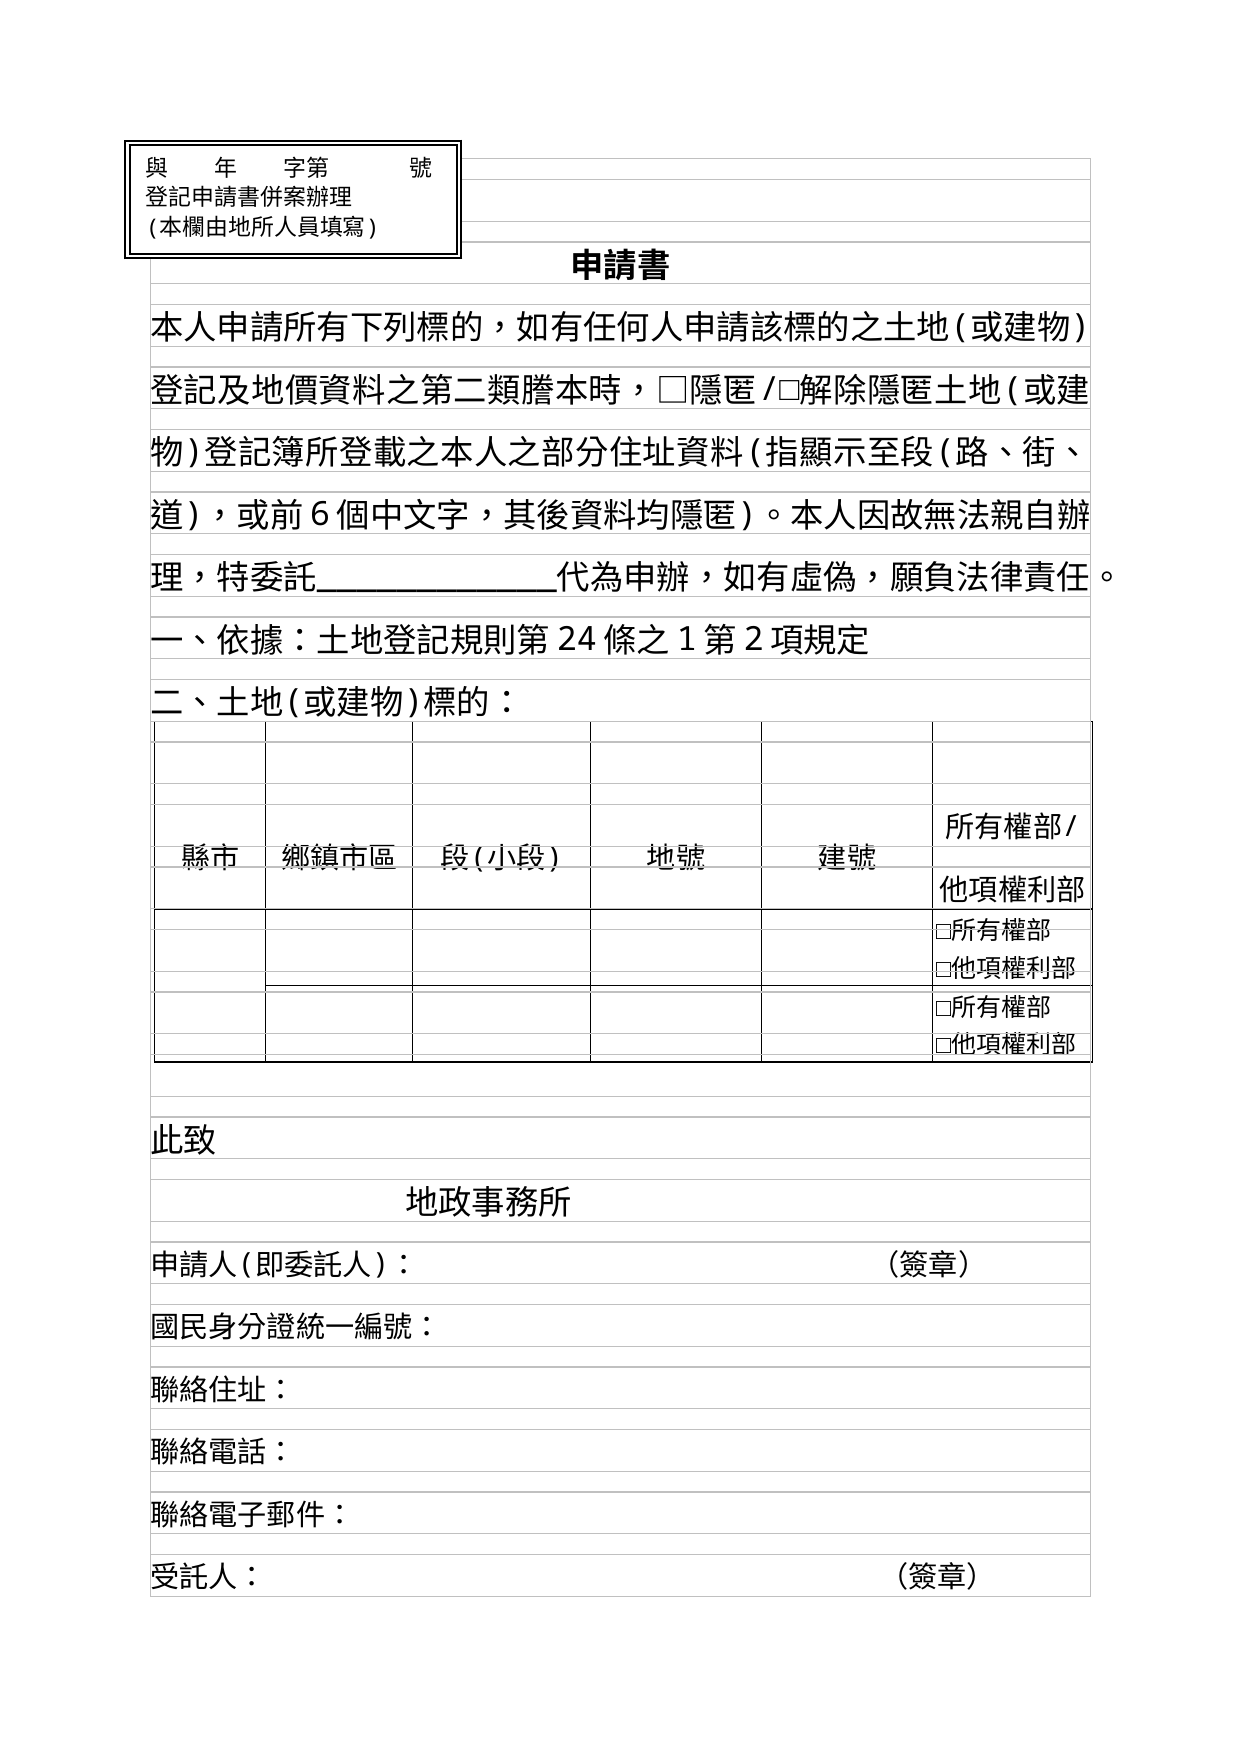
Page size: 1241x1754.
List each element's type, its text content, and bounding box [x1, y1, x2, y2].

table_cell [413, 993, 590, 1033]
text 受託人： （簽章） [151, 1555, 1090, 1596]
table_cell □所有權部 □他項權利部 [933, 930, 1090, 971]
table_header 縣市 [217, 856, 223, 866]
table_header 鄉鎮市區 [314, 847, 328, 866]
table_cell □所有權部 □他項權利部 [933, 993, 1090, 1033]
text 聯絡住址： [151, 1368, 1090, 1408]
text 申請人(即委託人)： （簽章） [151, 1243, 1090, 1283]
table_header 縣市 [226, 856, 233, 866]
table_header 鄉鎮市區 [266, 743, 412, 783]
table_header 地號 [591, 847, 659, 866]
table_cell [591, 1034, 761, 1054]
table_cell [413, 972, 590, 985]
text 聯絡電子郵件： [151, 1493, 1090, 1533]
table_cell [266, 910, 412, 929]
table_cell [591, 972, 761, 985]
table_header 建號 [762, 743, 932, 783]
table_cell [762, 986, 932, 991]
table_header 縣市 [155, 722, 265, 741]
table_cell [266, 1034, 412, 1054]
table_header 建號 [836, 847, 866, 866]
table_header 地號 [591, 722, 761, 741]
table_header 段(小段) [413, 743, 590, 783]
table_header 鄉鎮市區 [266, 722, 412, 741]
table_cell [762, 1034, 932, 1054]
list [151, 659, 1090, 679]
table_header 鄉鎮市區 [266, 868, 412, 908]
table_cell [413, 930, 590, 971]
table_cell □所有權部 □他項權利部 [963, 1034, 1006, 1054]
table_header 段(小段) [477, 847, 501, 866]
table_cell [762, 972, 932, 985]
table_cell [155, 1055, 265, 1061]
list 此致 [151, 1118, 1090, 1158]
table_cell [591, 910, 761, 929]
table_cell [413, 1055, 590, 1061]
table_header 縣市 [155, 784, 265, 804]
table_cell □所有權部 □他項權利部 [933, 910, 1090, 929]
table_header 鄉鎮市區 [285, 847, 292, 866]
list [151, 597, 1090, 616]
text [151, 1347, 1090, 1366]
table_cell [155, 1034, 265, 1054]
table_header 地號 [591, 805, 761, 846]
table_cell □所有權部 □他項權利部 [1068, 1034, 1090, 1054]
table_header 建號 [762, 805, 932, 846]
table_cell □所有權部 □他項權利部 [933, 1034, 957, 1054]
table_header [933, 784, 1090, 804]
text 本人申請所有下列標的，如有任何人申請該標的之土地(或建物)登記及地價資料之第二類謄本時，□隱匿/□解除隱匿土地(或建物)登記簿所登載之本人之部分住址資料(指顯示至段(路、街、道)，或前6個中文字，其後資料均隱匿)。本人因故無法親自辦理，特委託____________代為申辦，如有虛偽，願負法律責任。 [151, 472, 1090, 491]
table_header 縣市 [155, 743, 265, 783]
table_header 段(小段) [446, 847, 478, 866]
table_cell □所有權部 □他項權利部 [933, 972, 1090, 985]
table_cell [413, 1034, 590, 1054]
list 地政事務所 [225, 1180, 1090, 1221]
table_header 建號 [762, 722, 932, 741]
table_cell [155, 972, 265, 991]
text [151, 1534, 1090, 1554]
text [151, 1472, 1090, 1491]
table_header 鄉鎮市區 [293, 847, 301, 866]
table_header 所有權部/ [933, 805, 1090, 846]
table_header 鄉鎮市區 [306, 847, 316, 866]
text 本人申請所有下列標的，如有任何人申請該標的之土地(或建物)登記及地價資料之第二類謄本時，□隱匿/□解除隱匿土地(或建物)登記簿所登載之本人之部分住址資料(指顯示至段(路、街、道)，或前6個中文字，其後資料均隱匿)。本人因故無法親自辦理，特委託____________代為申辦，如有虛偽，願負法律責任。 [151, 284, 1090, 304]
table_cell [266, 986, 412, 991]
table_header 段(小段) [413, 784, 590, 804]
text 本人申請所有下列標的，如有任何人申請該標的之土地(或建物)登記及地價資料之第二類謄本時，□隱匿/□解除隱匿土地(或建物)登記簿所登載之本人之部分住址資料(指顯示至段(路、街、道)，或前6個中文字，其後資料均隱匿)。本人因故無法親自辦理，特委託____________代為申辦，如有虛偽，願負法律責任。 [151, 493, 1090, 533]
table_header 地號 [591, 868, 761, 908]
table_header 建號 [861, 847, 932, 866]
table_header 段(小段) [413, 868, 590, 908]
text 本人申請所有下列標的，如有任何人申請該標的之土地(或建物)登記及地價資料之第二類謄本時，□隱匿/□解除隱匿土地(或建物)登記簿所登載之本人之部分住址資料(指顯示至段(路、街、道)，或前6個中文字，其後資料均隱匿)。本人因故無法親自辦理，特委託____________代為申辦，如有虛偽，願負法律責任。 [151, 409, 1090, 429]
text (本欄由地所人員填寫) [146, 212, 441, 241]
text 本人申請所有下列標的，如有任何人申請該標的之土地(或建物)登記及地價資料之第二類謄本時，□隱匿/□解除隱匿土地(或建物)登記簿所登載之本人之部分住址資料(指顯示至段(路、街、道)，或前6個中文字，其後資料均隱匿)。本人因故無法親自辦理，特委託____________代為申辦，如有虛偽，願負法律責任。 [151, 555, 1090, 596]
table_cell [266, 1055, 412, 1061]
table_header 鄉鎮市區 [373, 847, 412, 866]
table_header [933, 722, 1090, 741]
table_cell [591, 1055, 761, 1061]
text 申請書 [151, 243, 1090, 283]
list [151, 1097, 1090, 1116]
table_cell [591, 993, 761, 1033]
table_header 鄉鎮市區 [266, 784, 412, 804]
list [225, 1159, 1090, 1179]
table_header 段(小段) [413, 805, 590, 846]
text [151, 1409, 1090, 1429]
text 國民身分證統一編號： [151, 1305, 1090, 1346]
table_header 段(小段) [553, 847, 590, 866]
text 本人申請所有下列標的，如有任何人申請該標的之土地(或建物)登記及地價資料之第二類謄本時，□隱匿/□解除隱匿土地(或建物)登記簿所登載之本人之部分住址資料(指顯示至段(路、街、道)，或前6個中文字，其後資料均隱匿)。本人因故無法親自辦理，特委託____________代為申辦，如有虛偽，願負法律責任。 [151, 305, 1090, 346]
table_header 段(小段) [503, 847, 519, 866]
table_cell □所有權部 □他項權利部 [1034, 1034, 1047, 1054]
text 登記申請書併案辦理 [146, 182, 441, 212]
table_header 建號 [823, 847, 834, 866]
table_header 地號 [591, 784, 761, 804]
table_cell □所有權部 □他項權利部 [1014, 1034, 1032, 1054]
table_header 段(小段) [413, 847, 443, 866]
text 本人申請所有下列標的，如有任何人申請該標的之土地(或建物)登記及地價資料之第二類謄本時，□隱匿/□解除隱匿土地(或建物)登記簿所登載之本人之部分住址資料(指顯示至段(路、街、道)，或前6個中文字，其後資料均隱匿)。本人因故無法親自辦理，特委託____________代為申辦，如有虛偽，願負法律責任。 [151, 534, 1090, 554]
text 本人申請所有下列標的，如有任何人申請該標的之土地(或建物)登記及地價資料之第二類謄本時，□隱匿/□解除隱匿土地(或建物)登記簿所登載之本人之部分住址資料(指顯示至段(路、街、道)，或前6個中文字，其後資料均隱匿)。本人因故無法親自辦理，特委託____________代為申辦，如有虛偽，願負法律責任。 [151, 430, 1090, 471]
table_cell [762, 993, 932, 1033]
table_header 段(小段) [522, 847, 554, 866]
table_cell [266, 993, 412, 1033]
table_header 地號 [690, 847, 761, 866]
table_cell [155, 930, 265, 971]
table_cell [413, 910, 590, 929]
table_header 地號 [591, 743, 761, 783]
table_header 建號 [762, 847, 824, 866]
table_header 縣市 [155, 847, 188, 866]
table_cell [155, 993, 265, 1033]
table_header 縣市 [155, 805, 265, 846]
table_cell [762, 910, 932, 929]
text [462, 222, 1090, 241]
list 一、依據：土地登記規則第24條之1第2項規定 [151, 618, 1090, 658]
text 聯絡電話： [151, 1430, 1090, 1471]
table_header 縣市 [155, 868, 265, 908]
text 本人申請所有下列標的，如有任何人申請該標的之土地(或建物)登記及地價資料之第二類謄本時，□隱匿/□解除隱匿土地(或建物)登記簿所登載之本人之部分住址資料(指顯示至段(路、街、道)，或前6個中文字，其後資料均隱匿)。本人因故無法親自辦理，特委託____________代為申辦，如有虛偽，願負法律責任。 [151, 347, 1090, 366]
table_header 鄉鎮市區 [355, 847, 371, 866]
table_header 他項權利部 [933, 868, 1090, 908]
table_header 縣市 [226, 847, 265, 866]
table_cell [266, 930, 412, 971]
table_header [933, 743, 1090, 783]
table_cell □所有權部 □他項權利部 [933, 986, 1090, 991]
table_header 鄉鎮市區 [266, 847, 288, 866]
table_header 建號 [762, 868, 932, 908]
table_cell [762, 1055, 932, 1061]
text [151, 1284, 1090, 1304]
text [151, 1222, 1090, 1241]
table_cell □所有權部 □他項權利部 [1049, 1034, 1067, 1054]
table_cell [155, 910, 265, 929]
table_cell [413, 986, 590, 991]
list 二、土地(或建物)標的： [151, 680, 1090, 721]
table_cell [591, 930, 761, 971]
table_cell [762, 930, 932, 971]
table_cell [591, 986, 761, 991]
table_header 縣市 [190, 847, 224, 866]
table_header [933, 847, 1090, 866]
text 與 年 字第 號 [146, 153, 441, 182]
table_header 鄉鎮市區 [266, 805, 412, 846]
table_header 建號 [762, 784, 932, 804]
table_header 地號 [661, 847, 695, 866]
text 本人申請所有下列標的，如有任何人申請該標的之土地(或建物)登記及地價資料之第二類謄本時，□隱匿/□解除隱匿土地(或建物)登記簿所登載之本人之部分住址資料(指顯示至段(路、街、道)，或前6個中文字，其後資料均隱匿)。本人因故無法親自辦理，特委託____________代為申辦，如有虛偽，願負法律責任。 [151, 368, 1090, 408]
table_header 鄉鎮市區 [330, 847, 353, 866]
table_cell □所有權部 □他項權利部 [933, 1055, 1090, 1061]
table_header 段(小段) [413, 722, 590, 741]
table_cell [266, 972, 412, 985]
